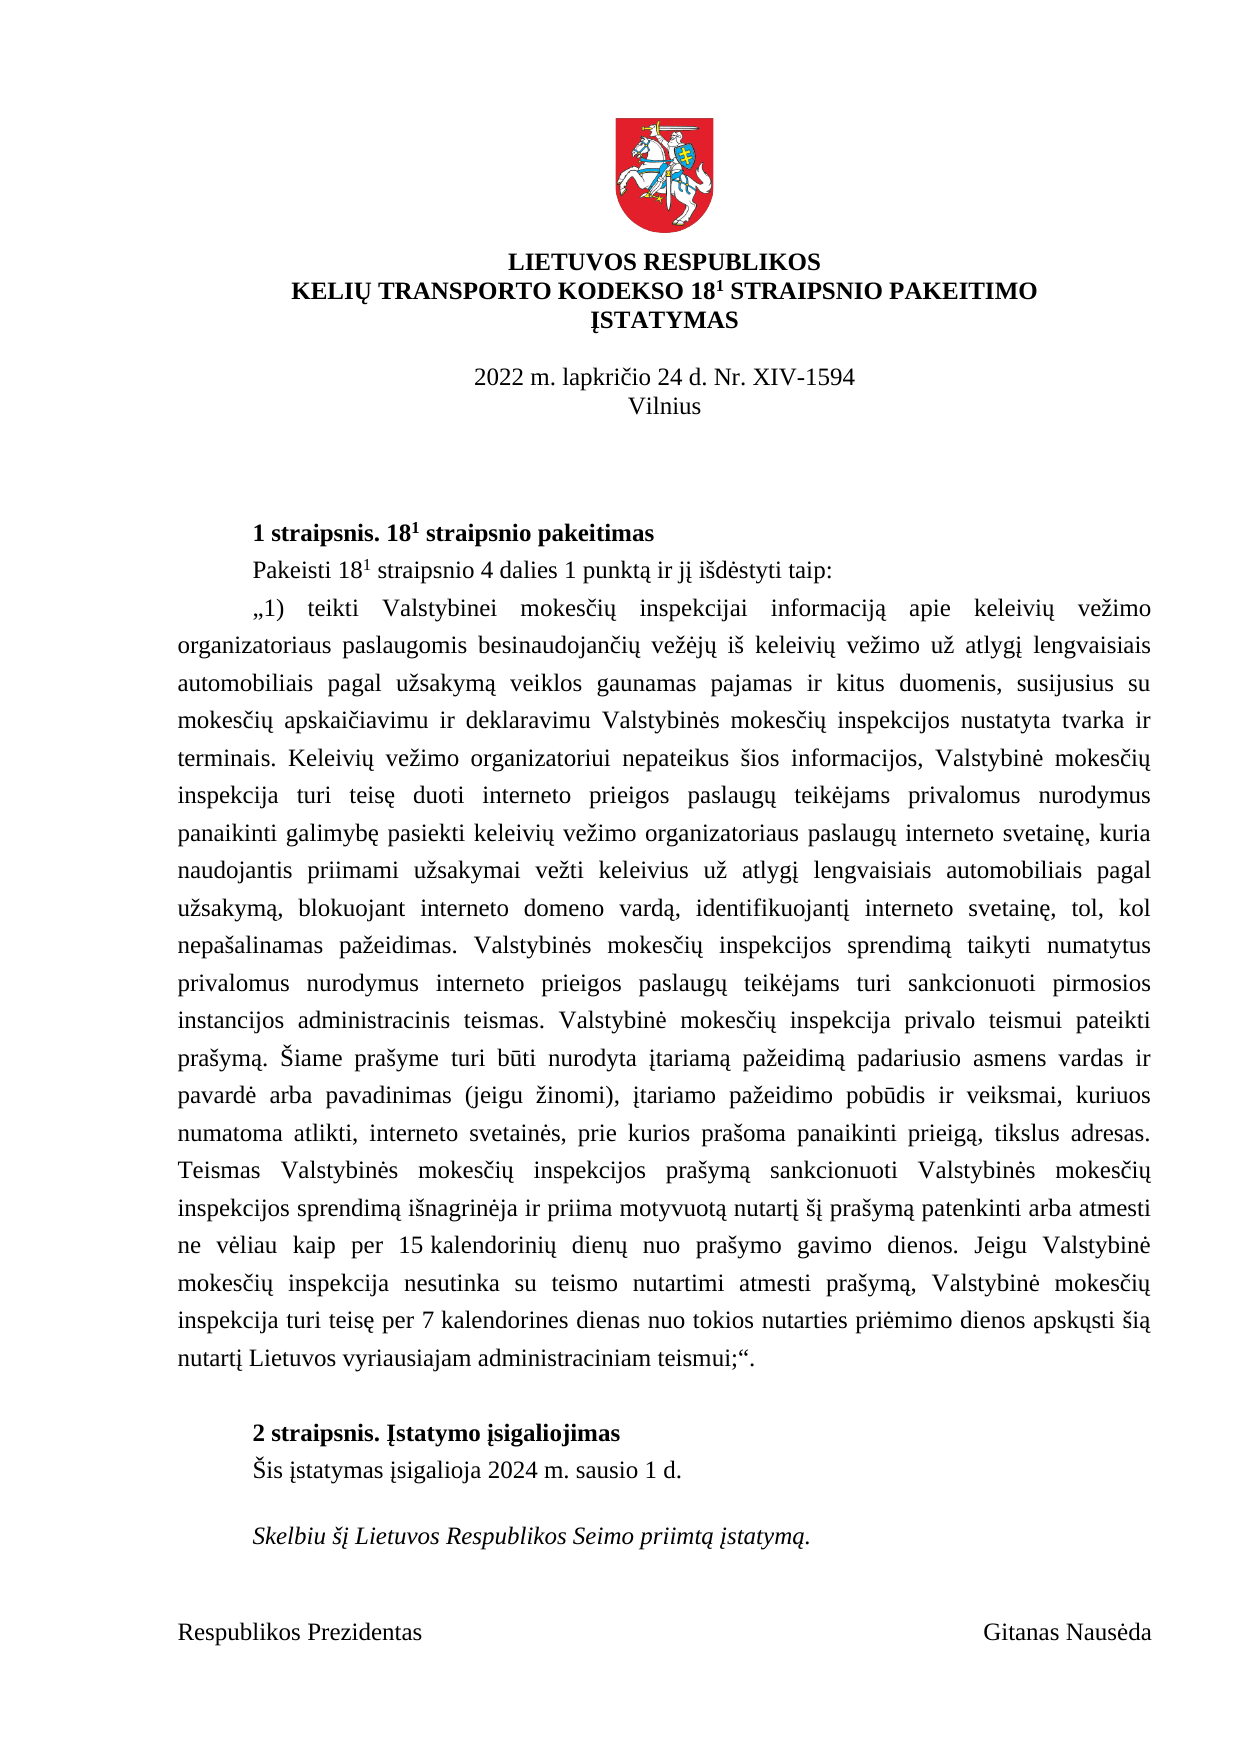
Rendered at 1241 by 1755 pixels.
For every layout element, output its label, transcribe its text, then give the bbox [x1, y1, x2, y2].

text Šis įstatymas įsigalioja 2024 m. sausio 1 d. [177, 1446, 1152, 1484]
text 1 straipsnis. 181 straipsnio pakeitimas [177, 509, 1152, 546]
text LIETUVOS RESPUBLIKOS [177, 247, 1152, 276]
text Pakeisti 181 straipsnio 4 dalies 1 punktą ir jį išdėstyti taip: [177, 546, 1152, 584]
text ĮSTATYMAS [177, 305, 1152, 333]
text „1) teikti Valstybinei mokesčių inspekcijai informaciją apie keleivių vežimo organizatoriaus paslaugomis besinaudojančių vežėjų iš keleivių vežimo už atlygį lengvaisiais automobiliais pagal užsakymą veiklos gaunamas pajamas ir kitus duomenis, susijusius su mokesčių apskaičiavimu ir deklaravimu Valstybinės mokesčių inspekcijos nustatyta tvarka ir terminais. Keleivių vežimo organizatoriui nepateikus šios informacijos, Valstybinė mokesčių inspekcija turi teisę duoti interneto prieigos paslaugų teikėjams privalomus nurodymus panaikinti galimybę pasiekti keleivių vežimo organizatoriaus paslaugų interneto svetainę, kuria naudojantis priimami užsakymai vežti keleivius už atlygį lengvaisiais automobiliais pagal užsakymą, blokuojant interneto domeno vardą, identifikuojantį interneto svetainę, tol, kol nepašalinamas pažeidimas. Valstybinės mokesčių inspekcijos sprendimą taikyti numatytus privalomus nurodymus interneto prieigos paslaugų teikėjams turi sankcionuoti pirmosios instancijos administracinis teismas. Valstybinė mokesčių inspekcija privalo teismui pateikti prašymą. Šiame prašyme turi būti nurodyta įtariamą pažeidimą padariusio asmens vardas ir pavardė arba pavadinimas (jeigu žinomi), įtariamo pažeidimo pobūdis ir veiksmai, kuriuos numatoma atlikti, interneto svetainės, prie kurios prašoma panaikinti prieigą, tikslus adresas. Teismas Valstybinės mokesčių inspekcijos prašymą sankcionuoti Valstybinės mokesčių inspekcijos sprendimą išnagrinėja ir priima motyvuotą nutartį šį prašymą patenkinti arba atmesti ne vėliau kaip per 15 kalendorinių dienų nuo prašymo gavimo dienos. Jeigu Valstybinė mokesčių inspekcija nesutinka su teismo nutartimi atmesti prašymą, Valstybinė mokesčių inspekcija turi teisę per 7 kalendorines dienas nuo tokios nutarties priėmimo dienos apskųsti šią nutartį Lietuvos vyriausiajam administraciniam teismui;“. [177, 584, 1152, 1371]
text 2 straipsnis. Įstatymo įsigaliojimas [177, 1409, 1152, 1446]
text KELIŲ TRANSPORTO KODEKSO 181 STRAIPSNIO PAKEITIMO [177, 276, 1152, 305]
text Skelbiu šį Lietuvos Respublikos Seimo priimtą įstatymą. [177, 1521, 1152, 1550]
text Vilnius [177, 391, 1152, 420]
text 2022 m. lapkričio 24 d. Nr. XIV-1594 [177, 362, 1152, 391]
text Respublikos Prezidentas Gitanas Nausėda [177, 1617, 1152, 1645]
